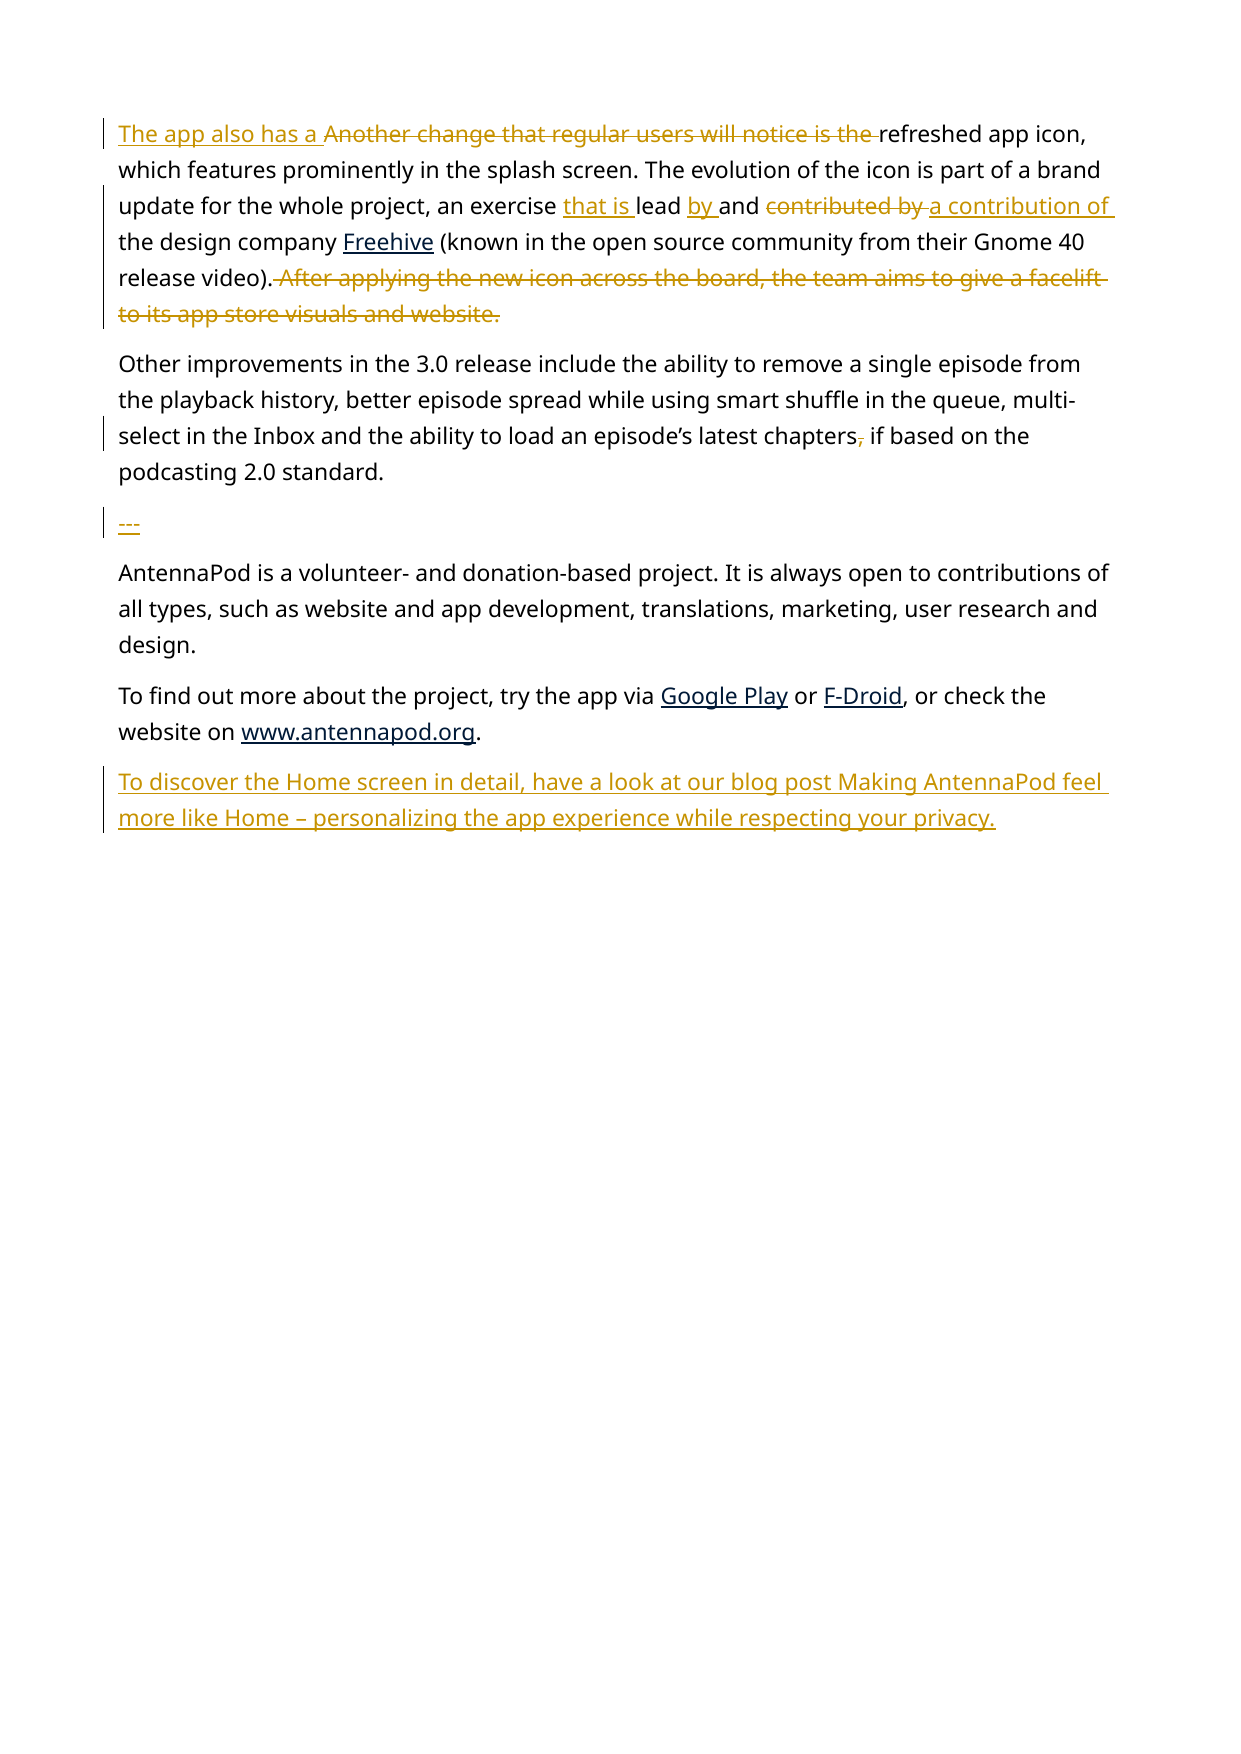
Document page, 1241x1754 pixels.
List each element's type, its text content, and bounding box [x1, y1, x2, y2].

text The app also has a refreshed app icon, which features prominently in the splash screen. The evolution of the icon is part of a brand update for the whole project, an exercise that is lead by and a contribution of the design company Freehive (known in the open source community from their Gnome 40 release video). [118, 118, 1122, 329]
text To discover the Home screen in detail, have a look at our blog post Making AntennaPod feel more like Home – personalizing the app experience while respecting your privacy. [118, 766, 1122, 833]
text AntennaPod is a volunteer- and donation-based project. It is always open to contributions of all types, such as website and app development, translations, marketing, user research and design. [118, 557, 1122, 660]
text Other improvements in the 3.0 release include the ability to remove a single episode from the playback history, better episode spread while using smart shuffle in the queue, multi-select in the Inbox and the ability to load an episode’s latest chapters if based on the podcasting 2.0 standard. [118, 348, 1122, 487]
text To find out more about the project, try the app via Google Play or F-Droid, or check the website on www.antennapod.org. [118, 679, 1122, 747]
text --- [118, 507, 1122, 538]
